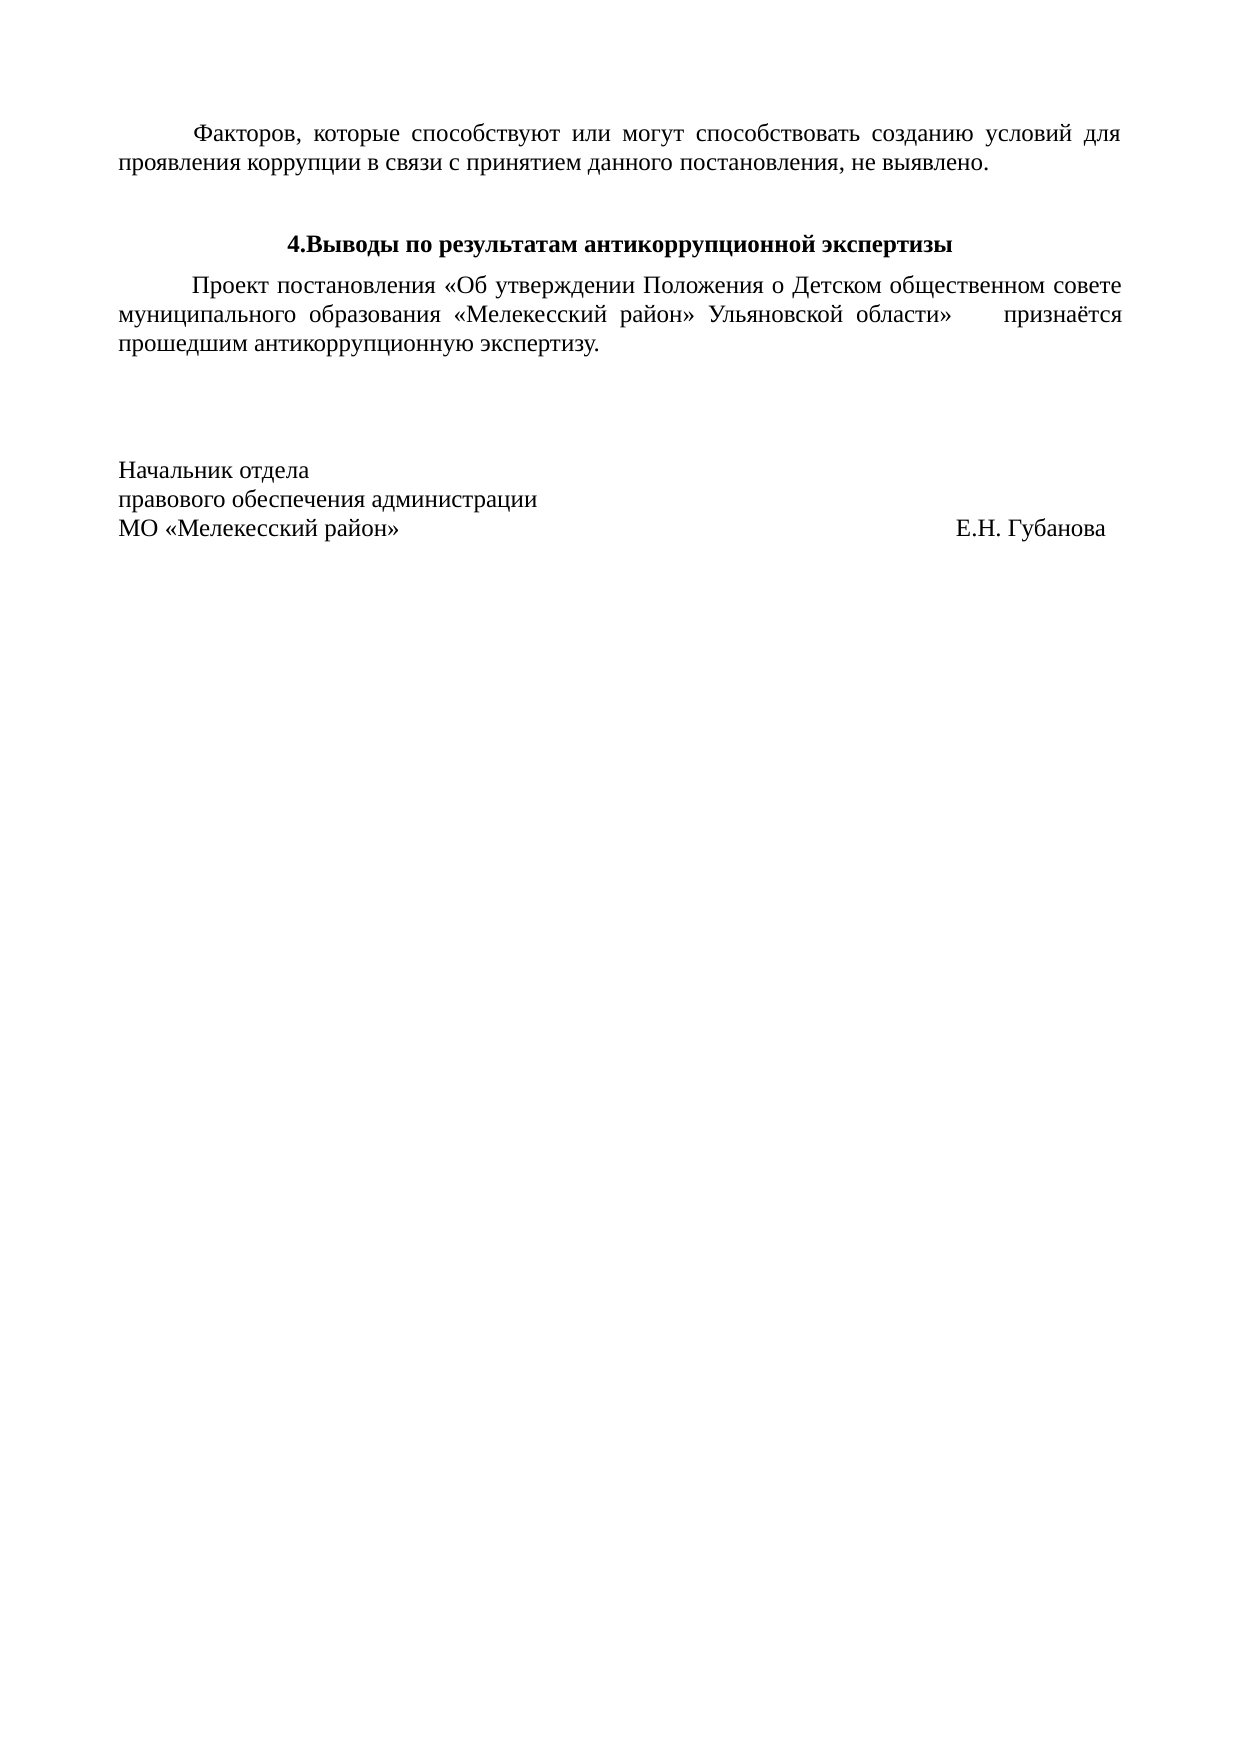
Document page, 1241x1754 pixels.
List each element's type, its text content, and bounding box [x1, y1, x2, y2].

text правового обеспечения администрации [118, 484, 1122, 513]
text МО «Мелекесский район» Е.Н. Губанова [118, 513, 1122, 542]
text Проект постановления «Об утверждении Положения о Детском общественном совете муниципального образования «Мелекесский район» Ульяновской области» признаётся прошедшим антикоррупционную экспертизу. [118, 271, 1122, 357]
text 4.Выводы по результатам антикоррупционной экспертизы [118, 229, 1122, 258]
text Факторов, которые способствуют или могут способствовать созданию условий для проявления коррупции в связи с принятием данного постановления, не выявлено. [118, 118, 1122, 176]
text Начальник отдела [118, 456, 1122, 484]
